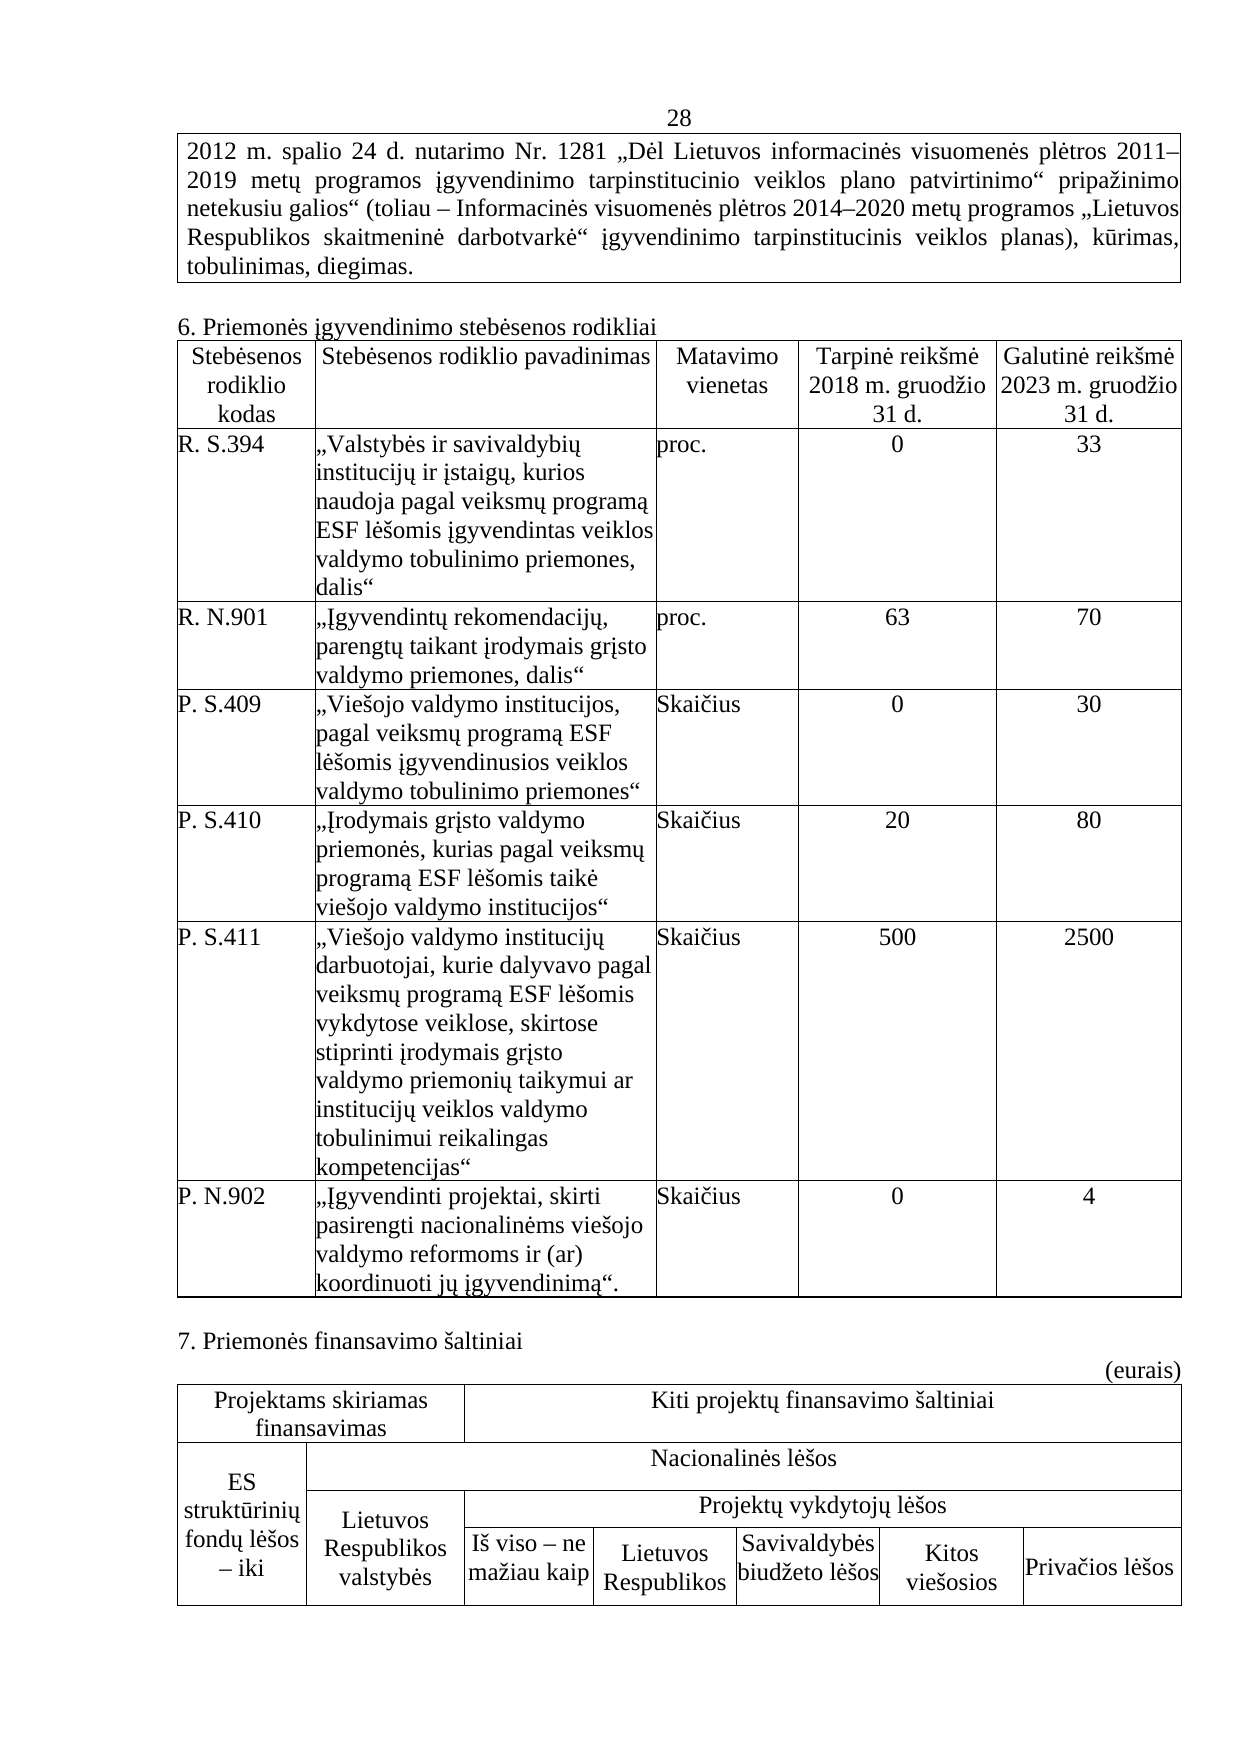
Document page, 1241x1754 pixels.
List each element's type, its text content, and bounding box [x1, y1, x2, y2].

table_cell proc. [657, 602, 798, 688]
table_cell 33 [997, 429, 1181, 601]
table_header Matavimo vienetas [657, 341, 798, 428]
table_cell 500 [799, 922, 996, 1180]
table_cell 4 [997, 1181, 1181, 1296]
table_cell 0 [799, 690, 996, 804]
table_header Galutinė reikšmė 2023 m. gruodžio 31 d. [997, 341, 1181, 428]
table_cell 0 [799, 1181, 996, 1296]
table_cell P. S.411 [178, 922, 315, 1180]
table_cell 30 [997, 690, 1181, 804]
table_header Projektams skiriamas finansavimas [178, 1385, 464, 1442]
table_cell Lietuvos Respublikos [594, 1528, 736, 1605]
table_header Stebėsenos rodiklio kodas [178, 341, 315, 428]
table_cell P. S.410 [178, 806, 315, 921]
table_cell „Įgyvendinti projektai, skirti pasirengti nacionalinėms viešojo valdymo reformoms ir (ar) koordinuoti jų įgyvendinimą“. [316, 1181, 656, 1296]
table_cell Skaičius [657, 922, 798, 1180]
table_cell ES struktūrinių fondų lėšos – iki [178, 1443, 306, 1605]
table_cell Savivaldybės biudžeto lėšos [737, 1528, 879, 1605]
table_cell R. N.901 [178, 602, 315, 688]
table_cell Projektų vykdytojų lėšos [465, 1491, 1181, 1527]
table_cell 0 [799, 429, 996, 601]
table_cell Iš viso – ne mažiau kaip [465, 1528, 593, 1605]
table_cell „Viešojo valdymo institucijos, pagal veiksmų programą ESF lėšomis įgyvendinusios veiklos valdymo tobulinimo priemones“ [316, 690, 656, 804]
table_cell P. S.409 [178, 690, 315, 804]
table_cell „Įrodymais grįsto valdymo priemonės, kurias pagal veiksmų programą ESF lėšomis taikė viešojo valdymo institucijos“ [316, 806, 656, 921]
table_cell „Viešojo valdymo institucijų darbuotojai, kurie dalyvavo pagal veiksmų programą ESF lėšomis vykdytose veiklose, skirtose stiprinti įrodymais grįsto valdymo priemonių taikymui ar institucijų veiklos valdymo tobulinimui reikalingas kompetencijas“ [316, 922, 656, 1180]
table_cell Kitos viešosios [880, 1528, 1023, 1605]
table_cell 2500 [997, 922, 1181, 1180]
table_cell Lietuvos Respublikos valstybės biudžeto lėšos – iki [307, 1491, 464, 1605]
table_cell P. N.902 [178, 1181, 315, 1296]
table_cell 63 [799, 602, 996, 688]
table_header Stebėsenos rodiklio pavadinimas [316, 341, 656, 428]
table_cell 70 [997, 602, 1181, 688]
table_cell Skaičius [657, 1181, 798, 1296]
text (eurais) [177, 1355, 1181, 1384]
text 7. Priemonės finansavimo šaltiniai [177, 1326, 1181, 1355]
table_cell proc. [657, 429, 798, 601]
text 6. Priemonės įgyvendinimo stebėsenos rodikliai [177, 312, 1181, 340]
table_cell Privačios lėšos [1024, 1528, 1181, 1605]
table_cell „Įgyvendintų rekomendacijų, parengtų taikant įrodymais grįsto valdymo priemones, dalis“ [316, 602, 656, 688]
table_cell Nacionalinės lėšos [307, 1443, 1181, 1489]
table_cell 20 [799, 806, 996, 921]
table_cell Skaičius [657, 690, 798, 804]
table_cell 80 [997, 806, 1181, 921]
table_header Kiti projektų finansavimo šaltiniai [465, 1385, 1181, 1442]
text 2012 m. spalio 24 d. nutarimo Nr. 1281 „Dėl Lietuvos informacinės visuomenės plėtros 2011–2019 metų programos įgyvendinimo tarpinstitucinio veiklos plano patvirtinimo“ pripažinimo netekusiu galios“ (toliau – Informacinės visuomenės plėtros 2014–2020 metų programos „Lietuvos Respublikos skaitmeninė darbotvarkė“ įgyvendinimo tarpinstitucinis veiklos planas), kūrimas, tobulinimas, diegimas. [178, 134, 1180, 282]
table_cell „Valstybės ir savivaldybių institucijų ir įstaigų, kurios naudoja pagal veiksmų programą ESF lėšomis įgyvendintas veiklos valdymo tobulinimo priemones, dalis“ [316, 429, 656, 601]
table_header Tarpinė reikšmė 2018 m. gruodžio 31 d. [799, 341, 996, 428]
table_cell R. S.394 [178, 429, 315, 601]
table_cell Skaičius [657, 806, 798, 921]
